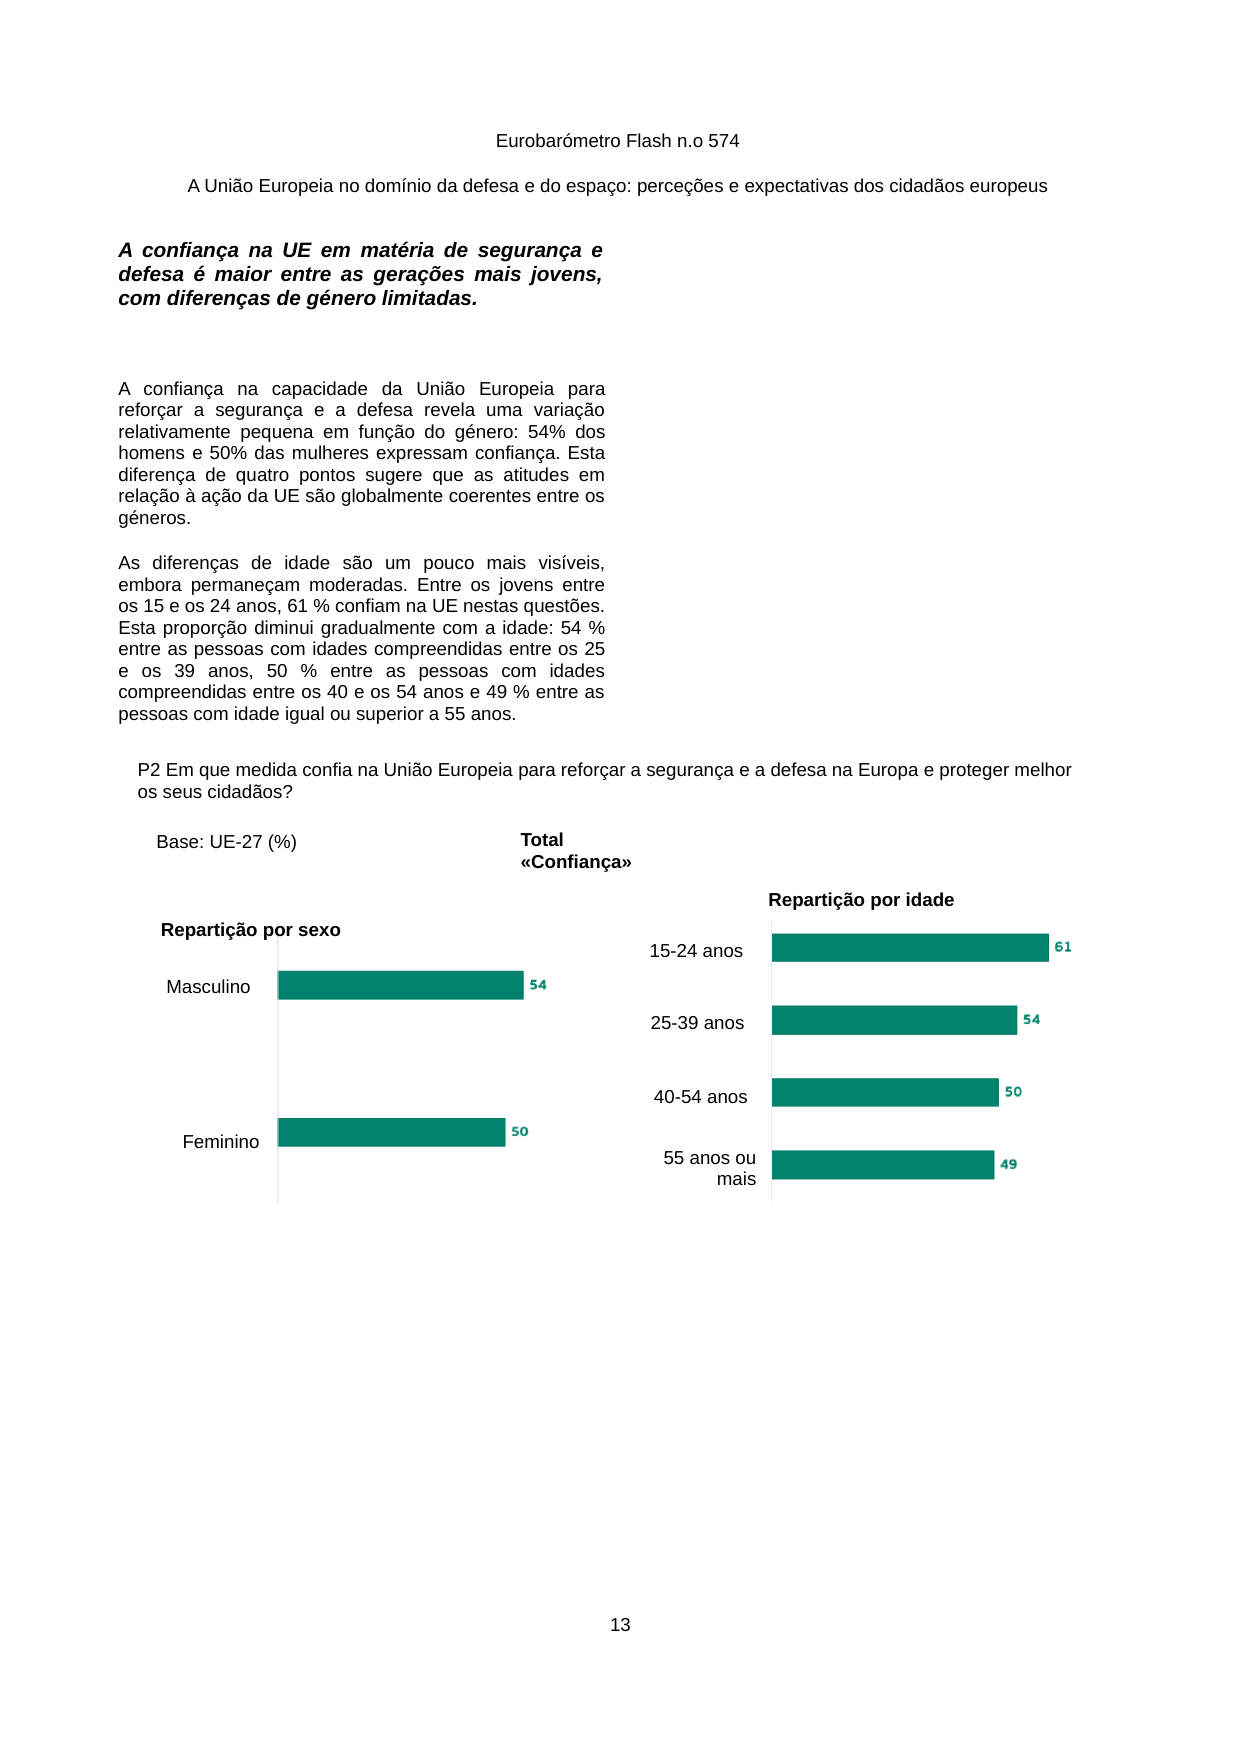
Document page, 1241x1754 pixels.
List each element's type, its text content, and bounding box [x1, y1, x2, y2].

text A confiança na capacidade da União Europeia para reforçar a segurança e a defesa revela uma variação relativamente pequena em função do género: 54% dos homens e 50% das mulheres expressam confiança. Esta diferença de quatro pontos sugere que as atitudes em relação à ação da UE são globalmente coerentes entre os géneros. [118, 377, 605, 528]
text As diferenças de idade são um pouco mais visíveis, embora permaneçam moderadas. Entre os jovens entre os 15 e os 24 anos, 61 % confiam na UE nestas questões. Esta proporção diminui gradualmente com a idade: 54 % entre as pessoas com idades compreendidas entre os 25 e os 39 anos, 50 % entre as pessoas com idades compreendidas entre os 40 e os 54 anos e 49 % entre as pessoas com idade igual ou superior a 55 anos. [118, 552, 605, 724]
text A confiança na UE em matéria de segurança e defesa é maior entre as gerações mais jovens, com diferenças de género limitadas. [118, 237, 605, 309]
picture [271, 917, 1079, 1204]
